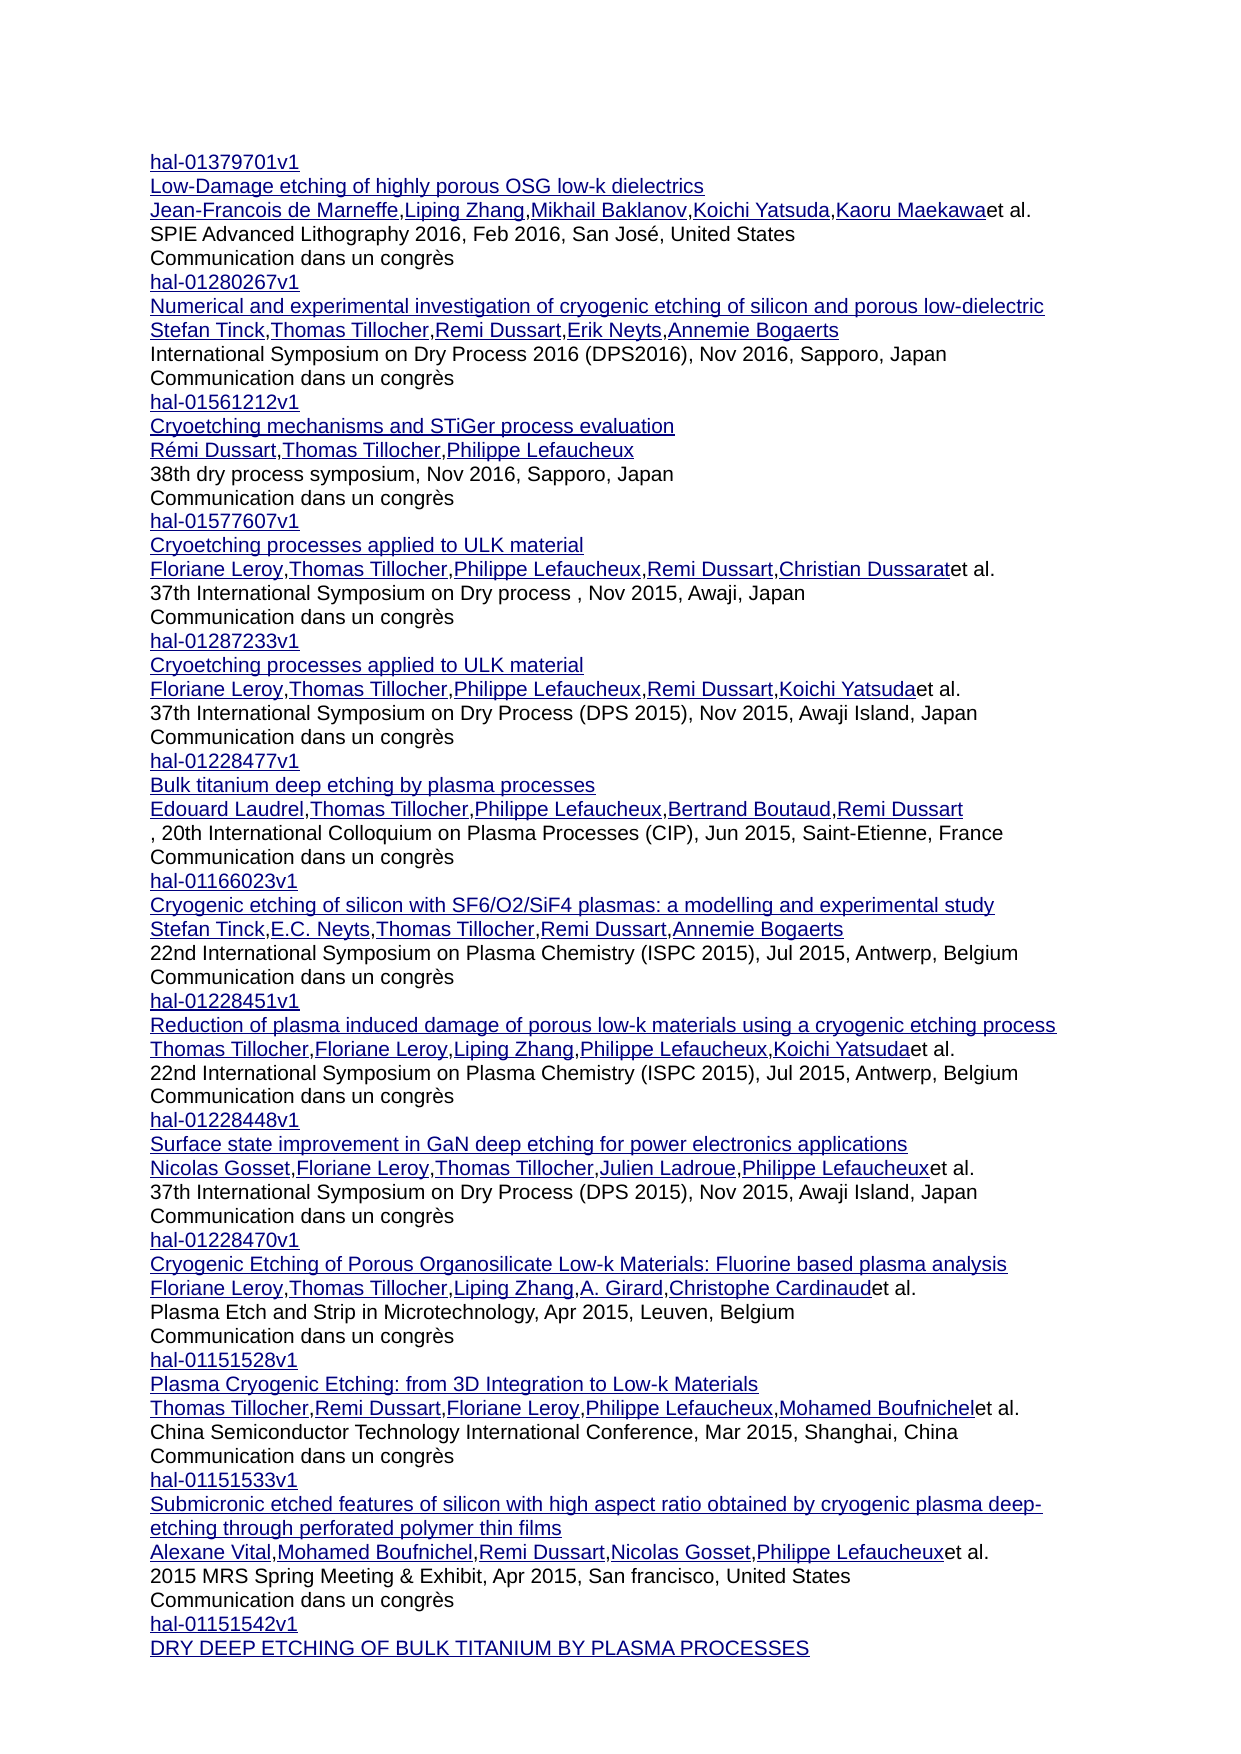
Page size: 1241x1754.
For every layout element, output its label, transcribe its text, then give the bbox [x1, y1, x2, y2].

table_cell Reduction of plasma induced damage of porous low-k materials using a cryogenic etching process Thomas Tillocher,Floriane Leroy,Liping Zhang,Philippe Lefaucheux,Koichi Yatsudaet al. 22nd International Symposium on Plasma Chemistry (ISPC 2015), Jul 2015, Antwerp, Belgium Communication dans un congrès hal-01228448v1 [150, 1013, 1090, 1132]
table_cell Cryoetching processes applied to ULK material Floriane Leroy,Thomas Tillocher,Philippe Lefaucheux,Remi Dussart,Koichi Yatsudaet al. 37th International Symposium on Dry Process (DPS 2015), Nov 2015, Awaji Island, Japan Communication dans un congrès hal-01228477v1 [150, 653, 1090, 773]
table_cell Cryogenic etching of silicon with SF6/O2/SiF4 plasmas: a modelling and experimental study Stefan Tinck,E.C. Neyts,Thomas Tillocher,Remi Dussart,Annemie Bogaerts 22nd International Symposium on Plasma Chemistry (ISPC 2015), Jul 2015, Antwerp, Belgium Communication dans un congrès hal-01228451v1 [150, 893, 1090, 1012]
table_cell Cryoetching mechanisms and STiGer process evaluation Rémi Dussart,Thomas Tillocher,Philippe Lefaucheux 38th dry process symposium, Nov 2016, Sapporo, Japan Communication dans un congrès hal-01577607v1 [150, 414, 1090, 533]
table_cell Bulk titanium deep etching by plasma processes Edouard Laudrel,Thomas Tillocher,Philippe Lefaucheux,Bertrand Boutaud,Remi Dussart , 20th International Colloquium on Plasma Processes (CIP), Jun 2015, Saint-Etienne, France Communication dans un congrès hal-01166023v1 [150, 773, 1090, 893]
table_cell Plasma Cryogenic Etching: from 3D Integration to Low-k Materials Thomas Tillocher,Remi Dussart,Floriane Leroy,Philippe Lefaucheux,Mohamed Boufnichelet al. China Semiconductor Technology International Conference, Mar 2015, Shanghai, China Communication dans un congrès hal-01151533v1 [150, 1372, 1090, 1492]
table_cell DRY DEEP ETCHING OF BULK TITANIUM BY PLASMA PROCESSES [150, 1635, 1090, 1659]
table_cell Numerical and experimental investigation of cryogenic etching of silicon and porous low-dielectric Stefan Tinck,Thomas Tillocher,Remi Dussart,Erik Neyts,Annemie Bogaerts International Symposium on Dry Process 2016 (DPS2016), Nov 2016, Sapporo, Japan Communication dans un congrès hal-01561212v1 [150, 294, 1090, 413]
table_cell Surface state improvement in GaN deep etching for power electronics applications Nicolas Gosset,Floriane Leroy,Thomas Tillocher,Julien Ladroue,Philippe Lefaucheuxet al. 37th International Symposium on Dry Process (DPS 2015), Nov 2015, Awaji Island, Japan Communication dans un congrès hal-01228470v1 [150, 1132, 1090, 1252]
table_cell hal-01379701v1 [150, 150, 1090, 174]
table_cell Cryogenic Etching of Porous Organosilicate Low-k Materials: Fluorine based plasma analysis Floriane Leroy,Thomas Tillocher,Liping Zhang,A. Girard,Christophe Cardinaudet al. Plasma Etch and Strip in Microtechnology, Apr 2015, Leuven, Belgium Communication dans un congrès hal-01151528v1 [150, 1252, 1090, 1372]
table_cell Low-Damage etching of highly porous OSG low-k dielectrics Jean-Francois de Marneffe,Liping Zhang,Mikhail Baklanov,Koichi Yatsuda,Kaoru Maekawaet al. SPIE Advanced Lithography 2016, Feb 2016, San José, United States Communication dans un congrès hal-01280267v1 [150, 174, 1090, 294]
table_cell Cryoetching processes applied to ULK material Floriane Leroy,Thomas Tillocher,Philippe Lefaucheux,Remi Dussart,Christian Dussaratet al. 37th International Symposium on Dry process , Nov 2015, Awaji, Japan Communication dans un congrès hal-01287233v1 [150, 533, 1090, 653]
table_cell Submicronic etched features of silicon with high aspect ratio obtained by cryogenic plasma deep-etching through perforated polymer thin films Alexane Vital,Mohamed Boufnichel,Remi Dussart,Nicolas Gosset,Philippe Lefaucheuxet al. 2015 MRS Spring Meeting & Exhibit, Apr 2015, San francisco, United States Communication dans un congrès hal-01151542v1 [150, 1492, 1090, 1635]
